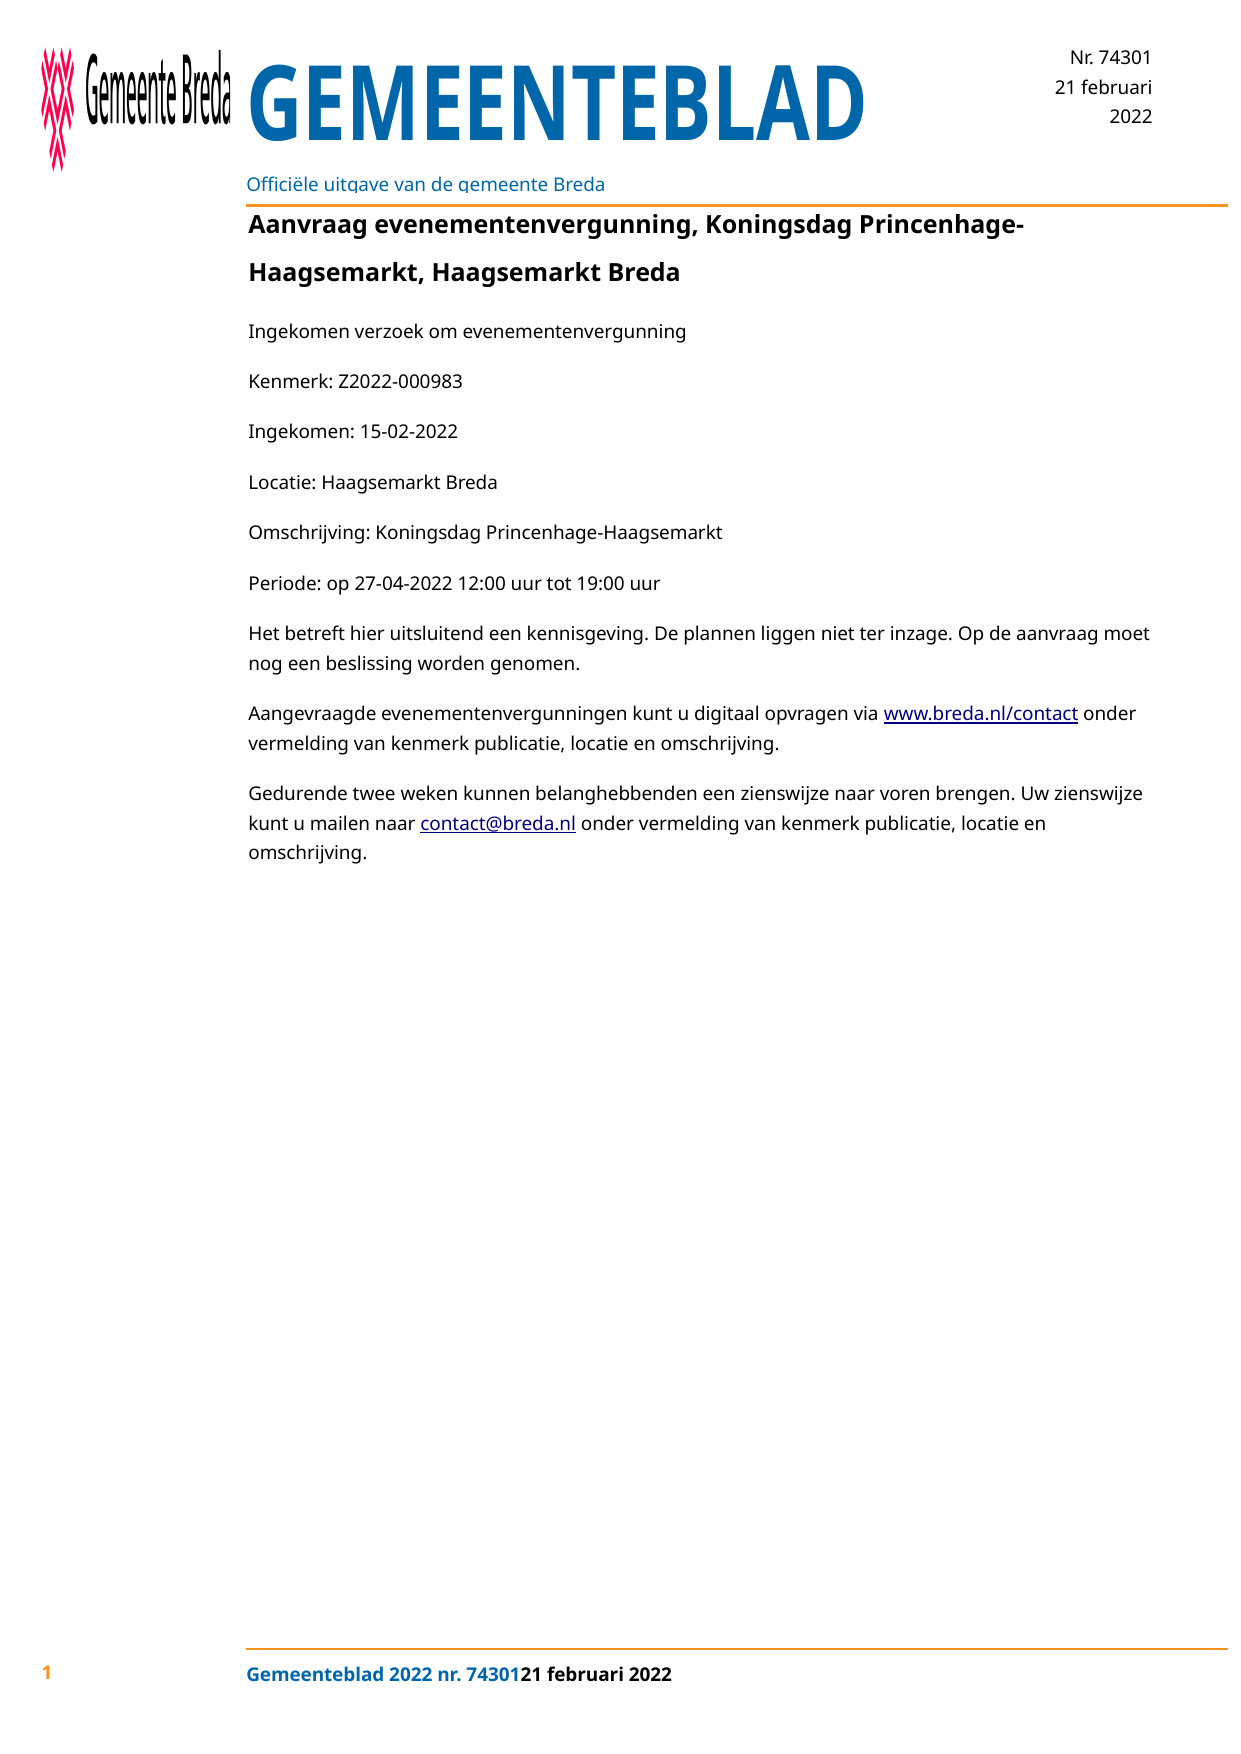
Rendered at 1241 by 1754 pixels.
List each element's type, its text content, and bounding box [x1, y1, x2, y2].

text Aanvraag evenementenvergunning, Koningsdag Princenhage-Haagsemarkt, Haagsemarkt Breda [248, 207, 1152, 288]
text Ingekomen: 15-02-2022 [248, 419, 1152, 444]
text Gedurende twee weken kunnen belanghebbenden een zienswijze naar voren brengen. Uw zienswijze kunt u mailen naar contact@breda.nl onder vermelding van kenmerk publicatie, locatie en omschrijving. [248, 780, 1152, 865]
picture [41, 47, 231, 172]
text Locatie: Haagsemarkt Breda [248, 469, 1152, 495]
text Aangevraagde evenementenvergunningen kunt u digitaal opvragen via www.breda.nl/contact onder vermelding van kenmerk publicatie, locatie en omschrijving. [248, 700, 1152, 756]
text Omschrijving: Koningsdag Princenhage-Haagsemarkt [248, 519, 1152, 545]
text Ingekomen verzoek om evenementenvergunning [248, 318, 1152, 344]
text Het betreft hier uitsluitend een kennisgeving. De plannen liggen niet ter inzage. Op de aanvraag moet nog een beslissing worden genomen. [248, 620, 1152, 676]
text Periode: op 27-04-2022 12:00 uur tot 19:00 uur [248, 570, 1152, 596]
text Kenmerk: Z2022-000983 [248, 368, 1152, 394]
